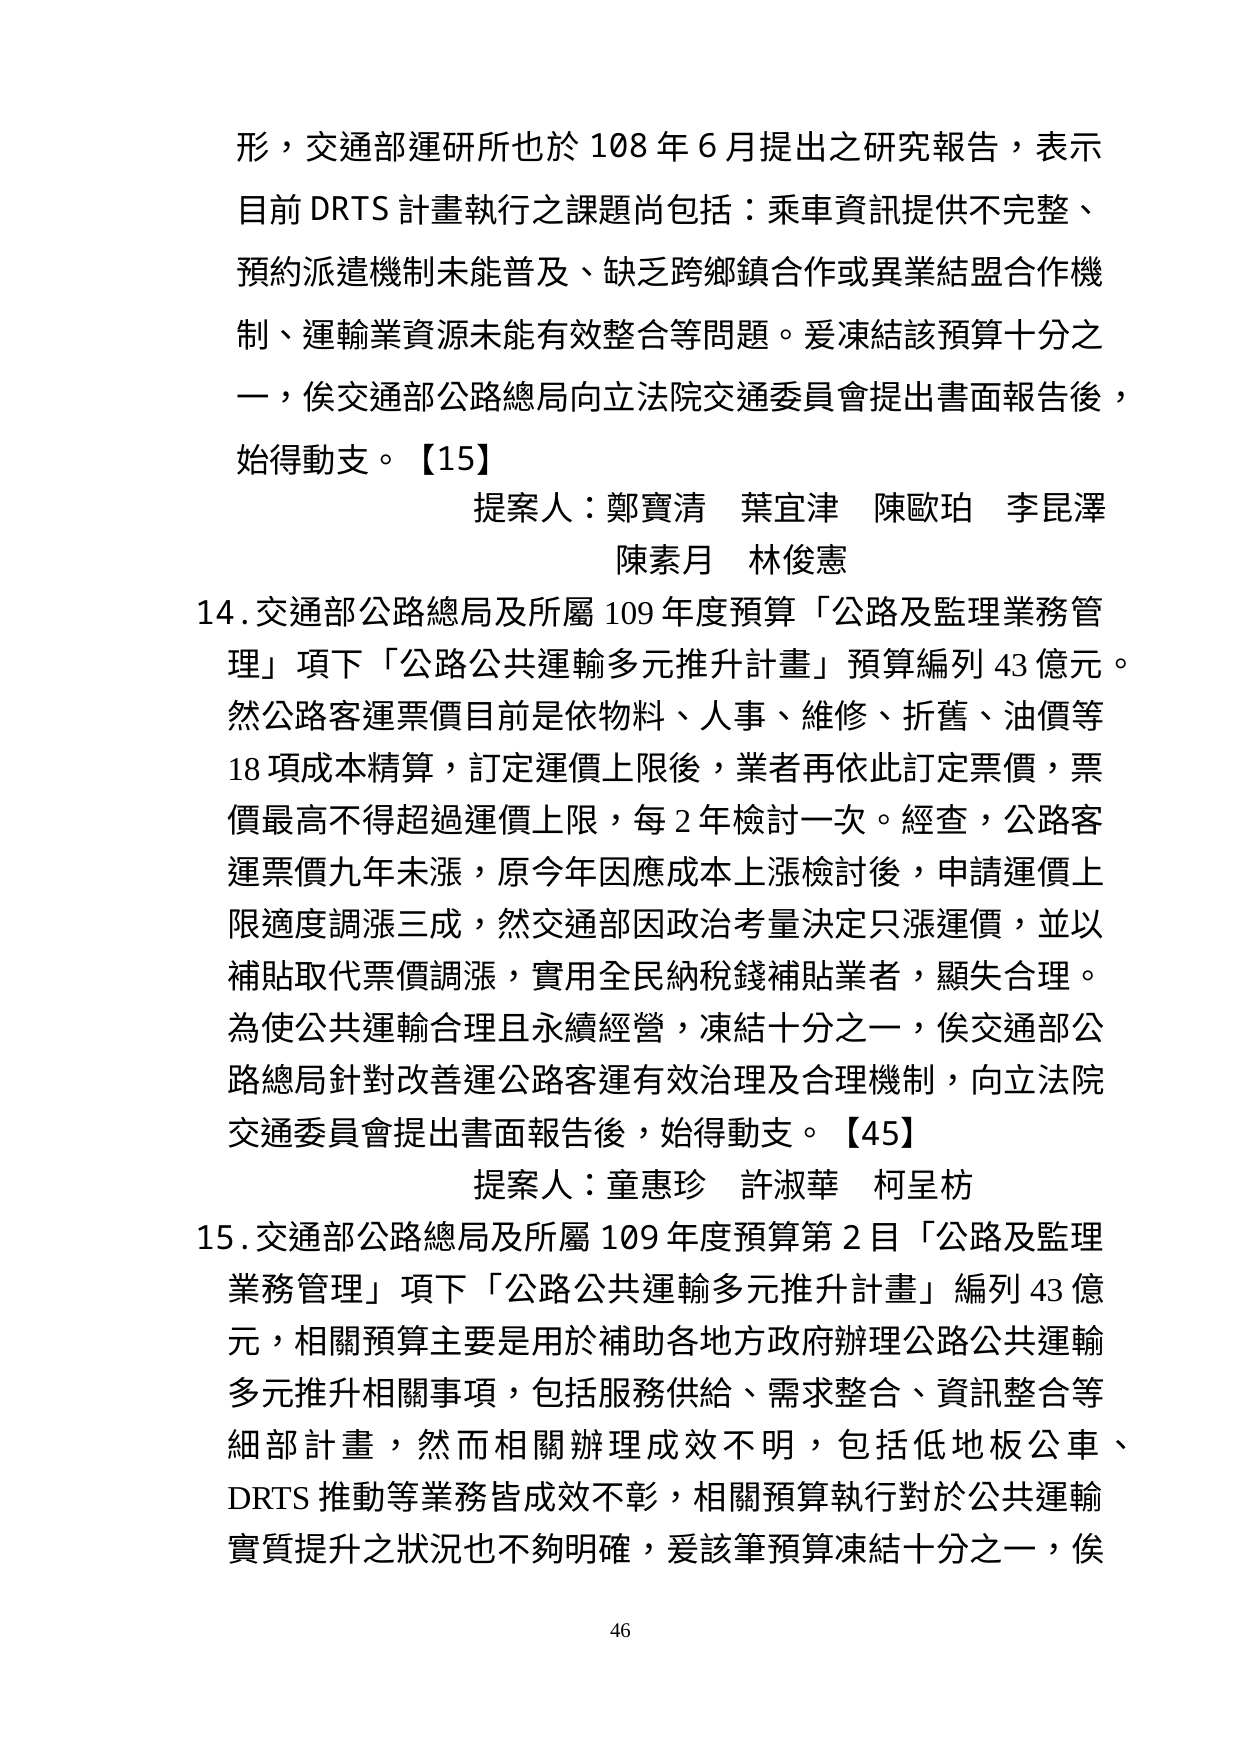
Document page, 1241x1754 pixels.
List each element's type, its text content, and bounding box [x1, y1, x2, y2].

text 14.交通部公路總局及所屬109年度預算「公路及監理業務管理」項下「公路公共運輸多元推升計畫」預算編列43億元。然公路客運票價目前是依物料、人事、維修、折舊、油價等18項成本精算，訂定運價上限後，業者再依此訂定票價，票價最高不得超過運價上限，每2年檢討一次。經查，公路客運票價九年未漲，原今年因應成本上漲檢討後，申請運價上限適度調漲三成，然交通部因政治考量決定只漲運價，並以補貼取代票價調漲，實用全民納稅錢補貼業者，顯失合理。為使公共運輸合理且永續經營，凍結十分之一，俟交通部公路總局針對改善運公路客運有效治理及合理機制，向立法院交通委員會提出書面報告後，始得動支。【45】 [195, 582, 1104, 1155]
text 15.交通部公路總局及所屬109年度預算第2目「公路及監理業務管理」項下「公路公共運輸多元推升計畫」編列43億元，相關預算主要是用於補助各地方政府辦理公路公共運輸多元推升相關事項，包括服務供給、需求整合、資訊整合等細部計畫，然而相關辦理成效不明，包括低地板公車、DRTS推動等業務皆成效不彰，相關預算執行對於公共運輸實質提升之狀況也不夠明確，爰該筆預算凍結十分之一，俟交通部公路總局就相關細部計畫之實施狀況及精進策略，向立法院交通委員會提出書面報告後，始得動支。【16】 [195, 1207, 1104, 1572]
text 詢據交通部公路總局說明，該局補助之DRTS中，截至108年8月底，已有3案停止或修正辦理中，應積極檢討相關方案與退場機制。同時，交通部公路總局面臨地方溝通與需求掌握不足，或營運成效不佳而停辦或修正辦理之情形，交通部運研所也於108年6月提出之研究報告，表示目前DRTS計畫執行之課題尚包括：乘車資訊提供不完整、預約派遣機制未能普及、缺乏跨鄉鎮合作或異業結盟合作機制、運輸業資源未能有效整合等問題。爰凍結該預算十分之一，俟交通部公路總局向立法院交通委員會提出書面報告後，始得動支。【15】 [136, 103, 1104, 478]
text 提案人：童惠珍 許淑華 柯呈枋 [473, 1155, 1117, 1207]
text 提案人：鄭寶清 葉宜津 陳歐珀 李昆澤 陳素月 林俊憲 [473, 478, 1117, 582]
